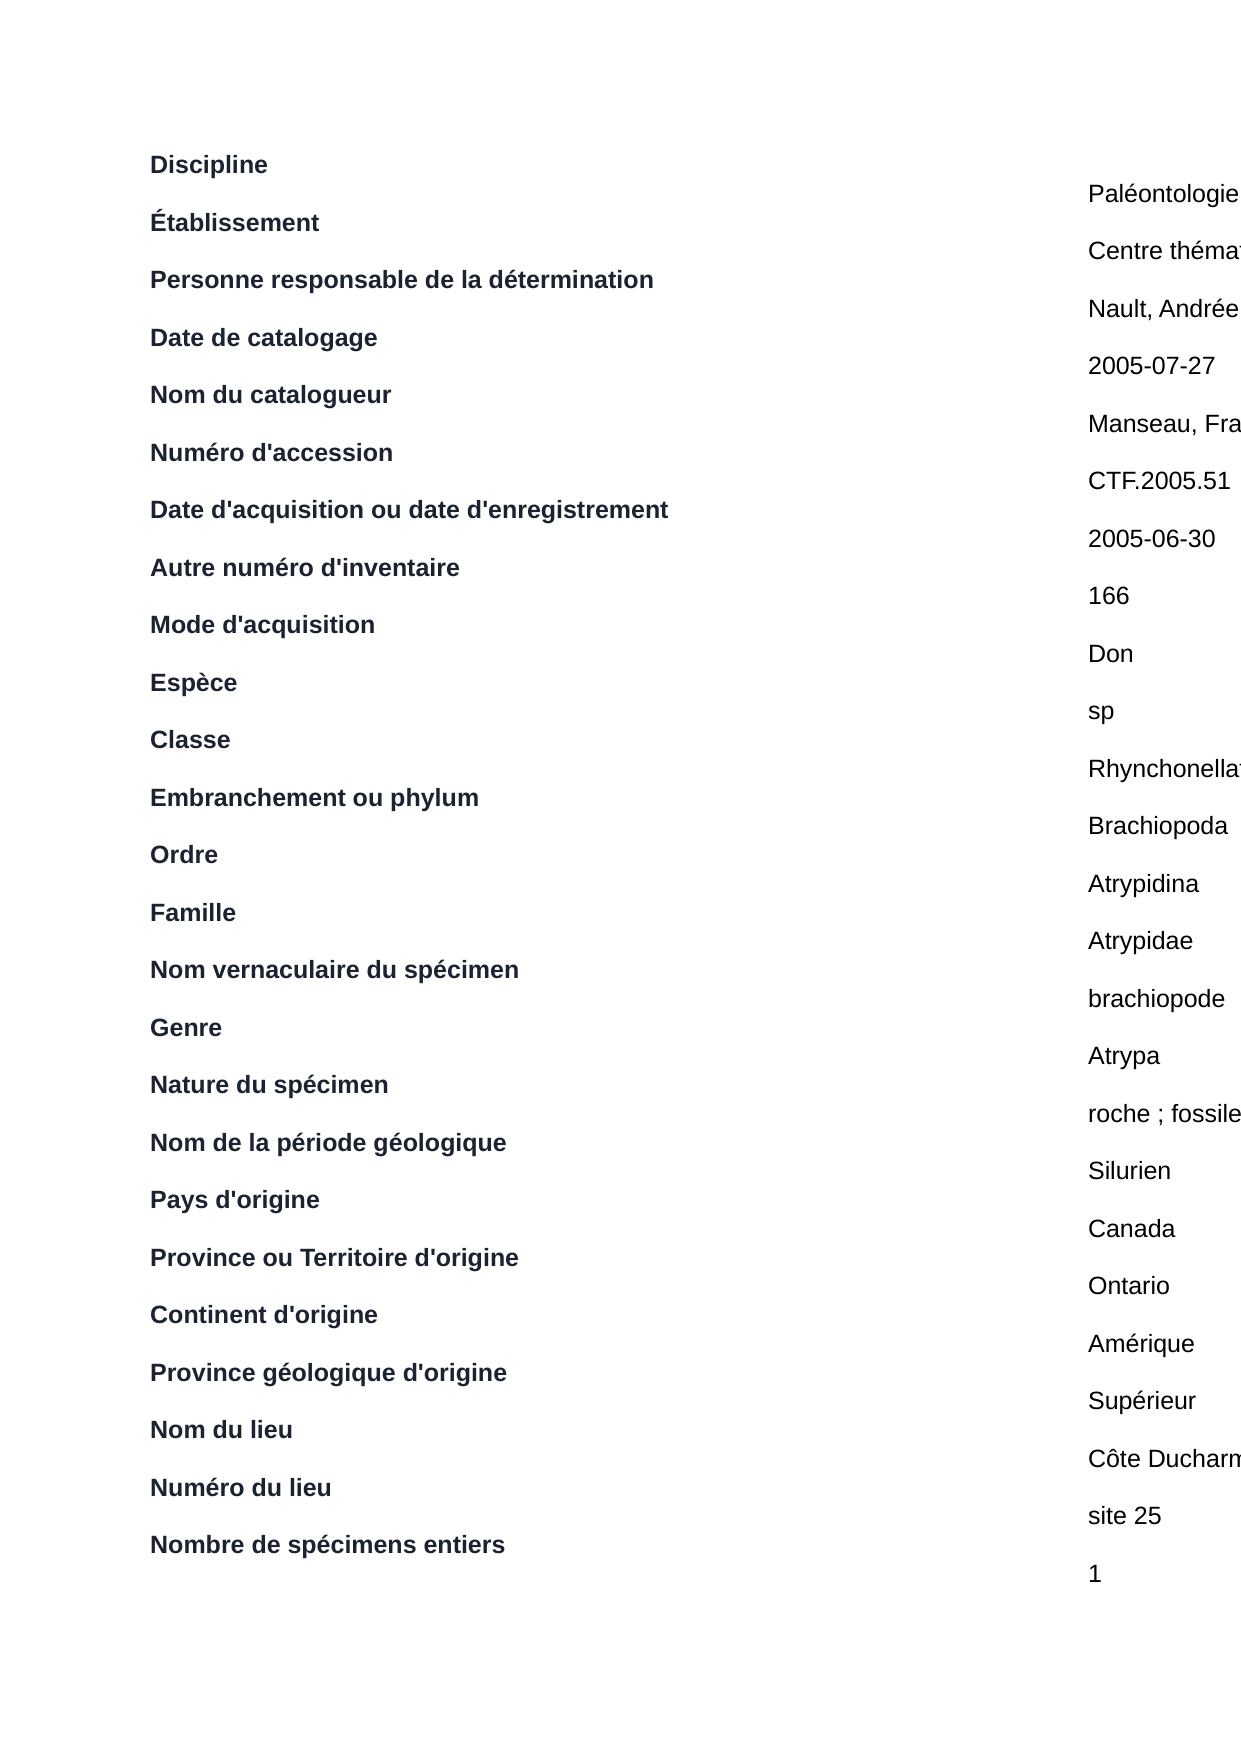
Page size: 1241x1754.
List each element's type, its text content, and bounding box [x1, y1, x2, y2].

text 166 [1088, 581, 1240, 610]
text Paléontologie [1088, 179, 1240, 207]
text Numéro du lieu [150, 1472, 1090, 1501]
text Autre numéro d'inventaire [150, 552, 1090, 581]
text Nombre de spécimens entiers [150, 1530, 1090, 1559]
text sp [1088, 696, 1240, 725]
text Embranchement ou phylum [150, 782, 1090, 811]
text brachiopode [1088, 984, 1240, 1012]
text CTF.2005.51 [1088, 466, 1240, 495]
text Espèce [150, 667, 1090, 696]
text Atrypidae [1088, 926, 1240, 955]
text roche ; fossile ; coquille ; entier [1088, 1099, 1240, 1127]
text Province ou Territoire d'origine [150, 1242, 1090, 1271]
text Silurien [1088, 1156, 1240, 1185]
text Mode d'acquisition [150, 610, 1090, 639]
text 1 [1088, 1559, 1240, 1587]
text Don [1088, 639, 1240, 667]
text 2005-06-30 [1088, 524, 1240, 552]
text Amérique [1088, 1329, 1240, 1357]
text Canada [1088, 1214, 1240, 1242]
text Brachiopoda [1088, 811, 1240, 840]
text Discipline [150, 150, 1090, 179]
text Manseau, Francis [1088, 409, 1240, 437]
text Nault, Andrée [1088, 294, 1240, 322]
text Date de catalogage [150, 322, 1090, 351]
text Atrypa [1088, 1041, 1240, 1070]
text Centre thématique fossilifère [1088, 236, 1240, 265]
text Supérieur [1088, 1386, 1240, 1415]
text Nature du spécimen [150, 1070, 1090, 1099]
text Ordre [150, 840, 1090, 869]
text Nom du catalogueur [150, 380, 1090, 409]
text Numéro d'accession [150, 437, 1090, 466]
text Province géologique d'origine [150, 1357, 1090, 1386]
text Nom du lieu [150, 1415, 1090, 1444]
text Rhynchonellata [1088, 754, 1240, 782]
text Nom de la période géologique [150, 1127, 1090, 1156]
text Côte Ducharme [1088, 1444, 1240, 1472]
text Établissement [150, 207, 1090, 236]
text 2005-07-27 [1088, 351, 1240, 380]
text Famille [150, 897, 1090, 926]
text Nom vernaculaire du spécimen [150, 955, 1090, 984]
text Continent d'origine [150, 1300, 1090, 1329]
text Atrypidina [1088, 869, 1240, 897]
text Genre [150, 1012, 1090, 1041]
text Pays d'origine [150, 1185, 1090, 1214]
text Date d'acquisition ou date d'enregistrement [150, 495, 1090, 524]
text Personne responsable de la détermination [150, 265, 1090, 294]
text Ontario [1088, 1271, 1240, 1300]
text site 25 [1088, 1501, 1240, 1530]
text Classe [150, 725, 1090, 754]
